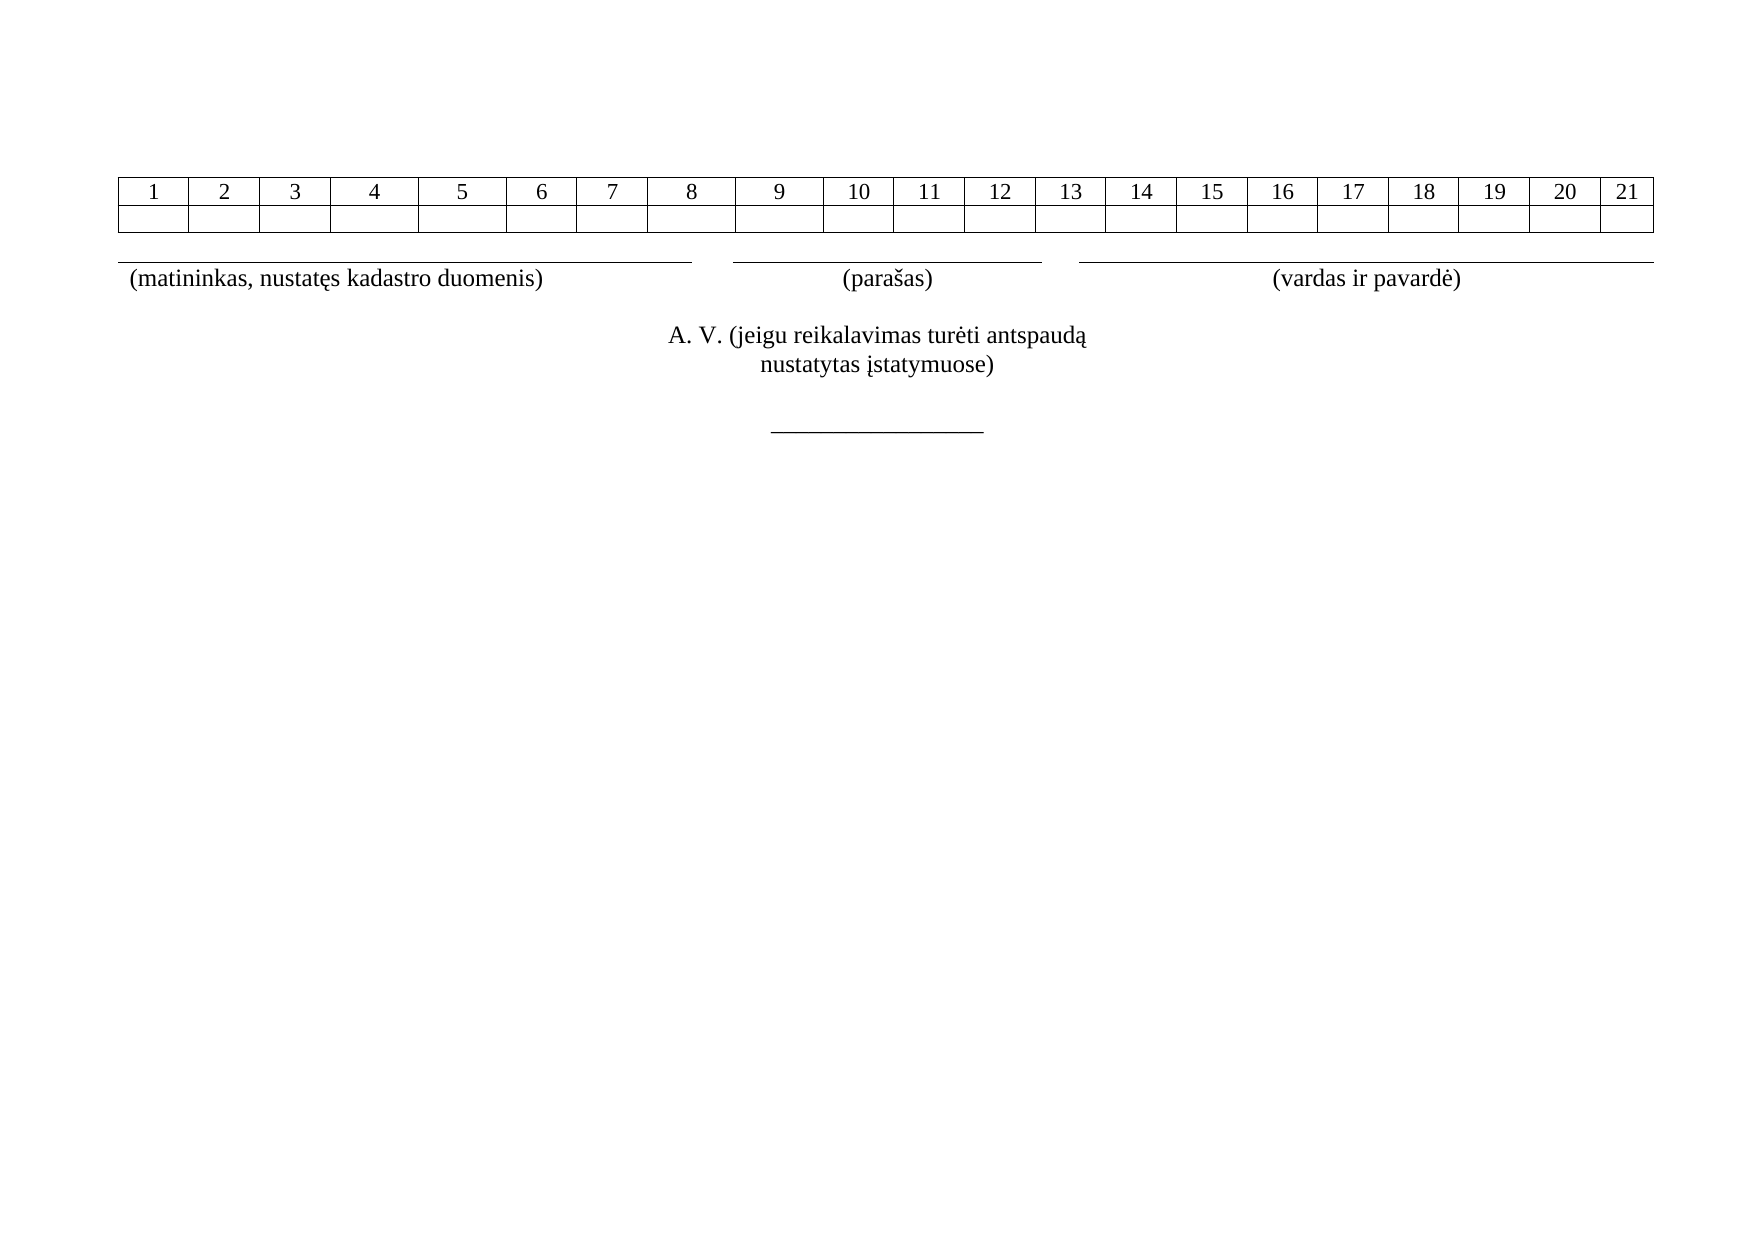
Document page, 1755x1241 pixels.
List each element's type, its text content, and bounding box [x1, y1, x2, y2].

table_cell [189, 206, 259, 232]
table_cell [894, 206, 964, 232]
table_cell 21 [1601, 178, 1653, 204]
table_header (parašas) [733, 263, 1042, 292]
table_cell [1106, 206, 1176, 232]
table_cell [419, 206, 506, 232]
table_cell [1036, 206, 1105, 232]
table_cell 14 [1106, 178, 1176, 204]
table_cell [1318, 206, 1388, 232]
table_cell 17 [1318, 178, 1388, 204]
table_header (vardas ir pavardė) [1079, 263, 1654, 292]
table_cell 20 [1530, 178, 1600, 204]
table_cell 15 [1177, 178, 1247, 204]
table_cell 18 [1389, 178, 1458, 204]
table_header [692, 262, 733, 292]
table_cell 10 [824, 178, 893, 204]
text _________________ [118, 407, 1636, 435]
table_cell [260, 206, 330, 232]
table_cell 19 [1459, 178, 1529, 204]
table_cell 13 [1036, 178, 1105, 204]
table_cell 16 [1248, 178, 1317, 204]
table_cell 5 [419, 178, 506, 204]
table_cell 6 [507, 178, 576, 204]
table_cell 8 [648, 178, 735, 204]
table_cell [577, 206, 647, 232]
table_cell [1601, 206, 1653, 232]
text nustatytas įstatymuose) [118, 349, 1636, 378]
table_cell 4 [331, 178, 418, 204]
table_cell [1389, 206, 1458, 232]
table_cell [1530, 206, 1600, 232]
table_cell 12 [965, 178, 1035, 204]
table_cell [1248, 206, 1317, 232]
table_cell [119, 206, 188, 232]
table_cell [736, 206, 823, 232]
table_cell [965, 206, 1035, 232]
table_cell 9 [736, 178, 823, 204]
table_cell [331, 206, 418, 232]
table_cell [648, 206, 735, 232]
text A. V. (jeigu reikalavimas turėti antspaudą [118, 320, 1636, 349]
table_cell [824, 206, 893, 232]
table_cell [1177, 206, 1247, 232]
table_cell 1 [119, 178, 188, 204]
table_header [1042, 262, 1079, 292]
table_cell 7 [577, 178, 647, 204]
table_cell [1459, 206, 1529, 232]
table_header (matininkas, nustatęs kadastro duomenis) [118, 263, 692, 292]
table_cell 3 [260, 178, 330, 204]
table_cell [507, 206, 576, 232]
table_cell 2 [189, 178, 259, 204]
table_cell 11 [894, 178, 964, 204]
